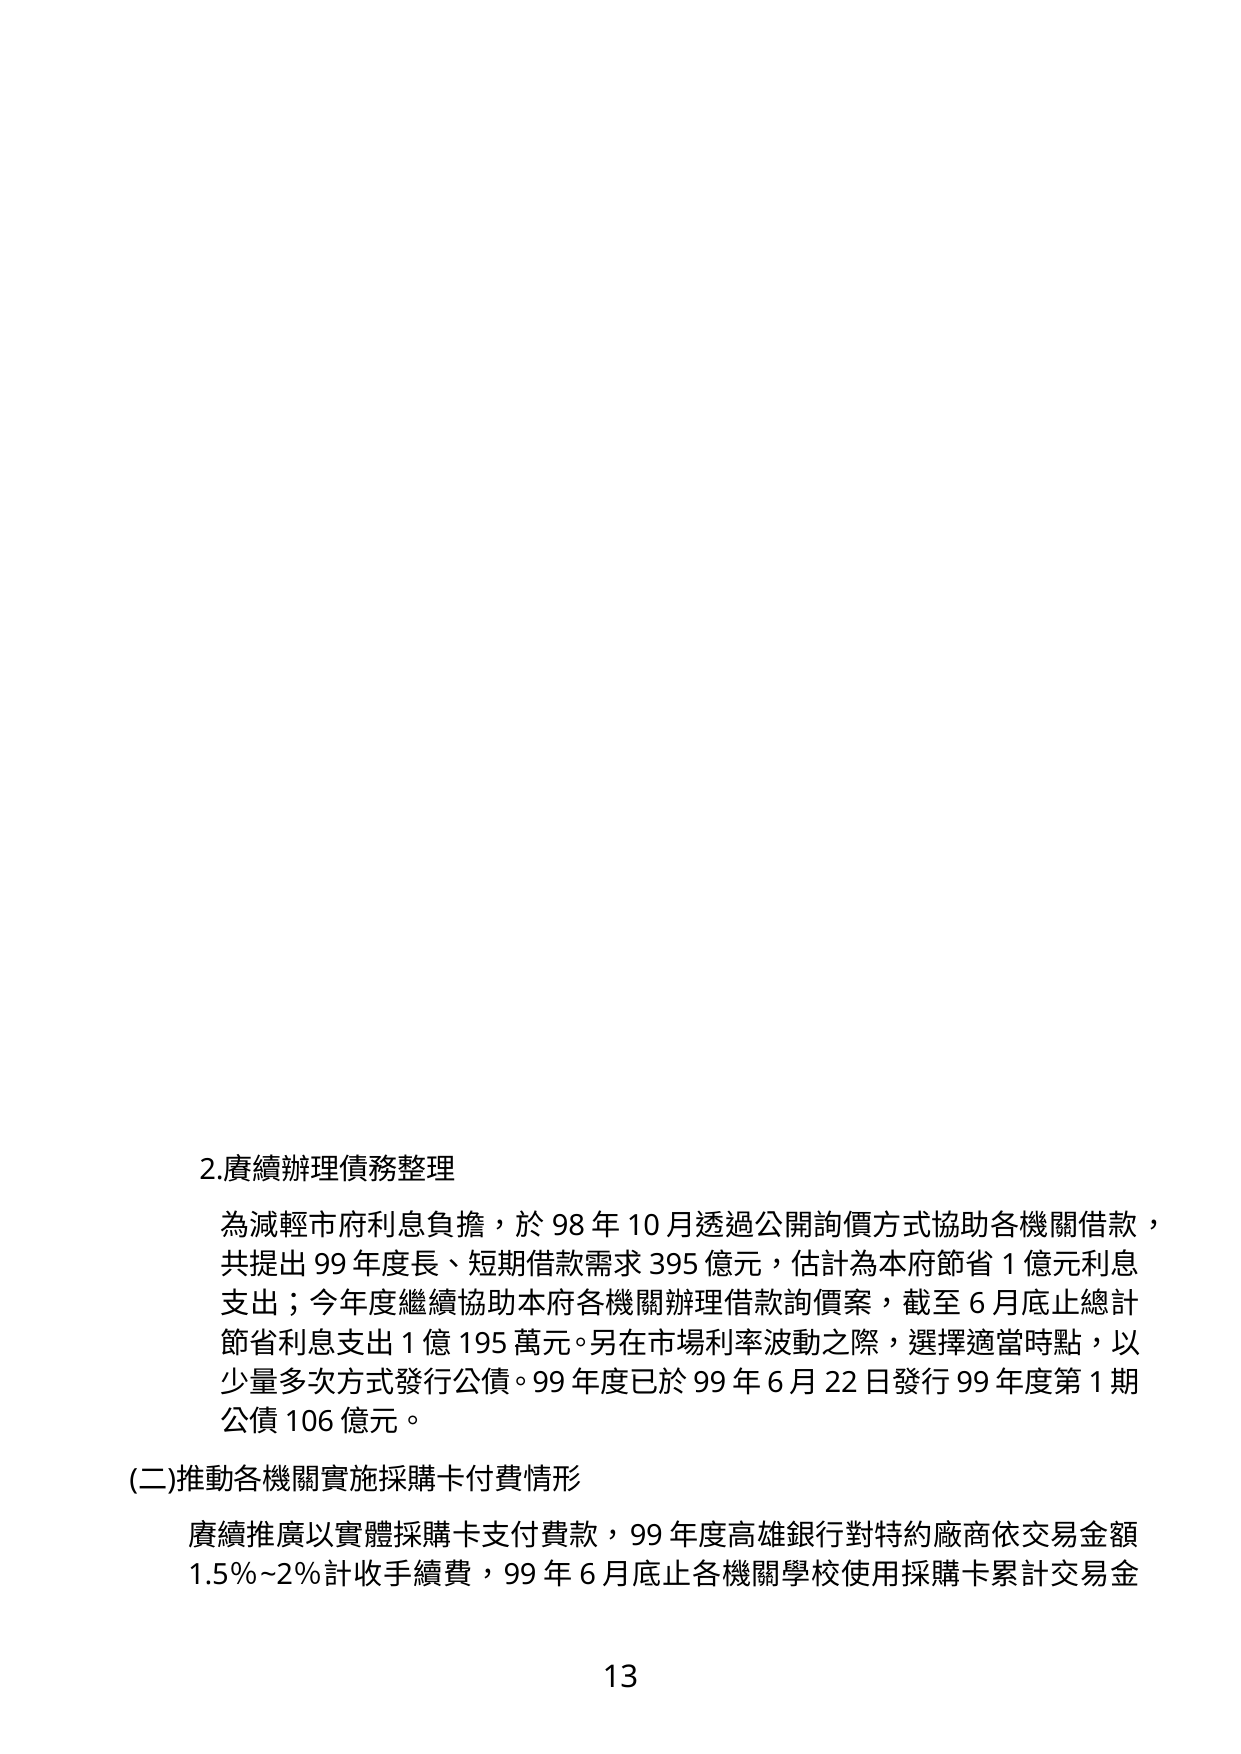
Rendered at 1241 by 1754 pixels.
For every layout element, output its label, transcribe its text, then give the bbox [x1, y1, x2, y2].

text 賡續推廣以實體採購卡支付費款，99年度高雄銀行對特約廠商依交易金額1.5％~2％計收手續費，99年6月底止各機關學校使用採購卡累計交易金 [188, 1514, 1140, 1593]
text 2.賡續辦理債務整理 [113, 1129, 1140, 1204]
text 為減輕市府利息負擔，於98年10月透過公開詢價方式協助各機關借款，共提出99年度長、短期借款需求395億元，估計為本府節省1億元利息支出；今年度繼續協助本府各機關辦理借款詢價案，截至6月底止總計節省利息支出1億195萬元。另在市場利率波動之際，選擇適當時點，以少量多次方式發行公債。99年度已於99年6月22日發行99年度第1期公債106億元。 [220, 1204, 1140, 1439]
text (二)推動各機關實施採購卡付費情形 [100, 1439, 1140, 1514]
